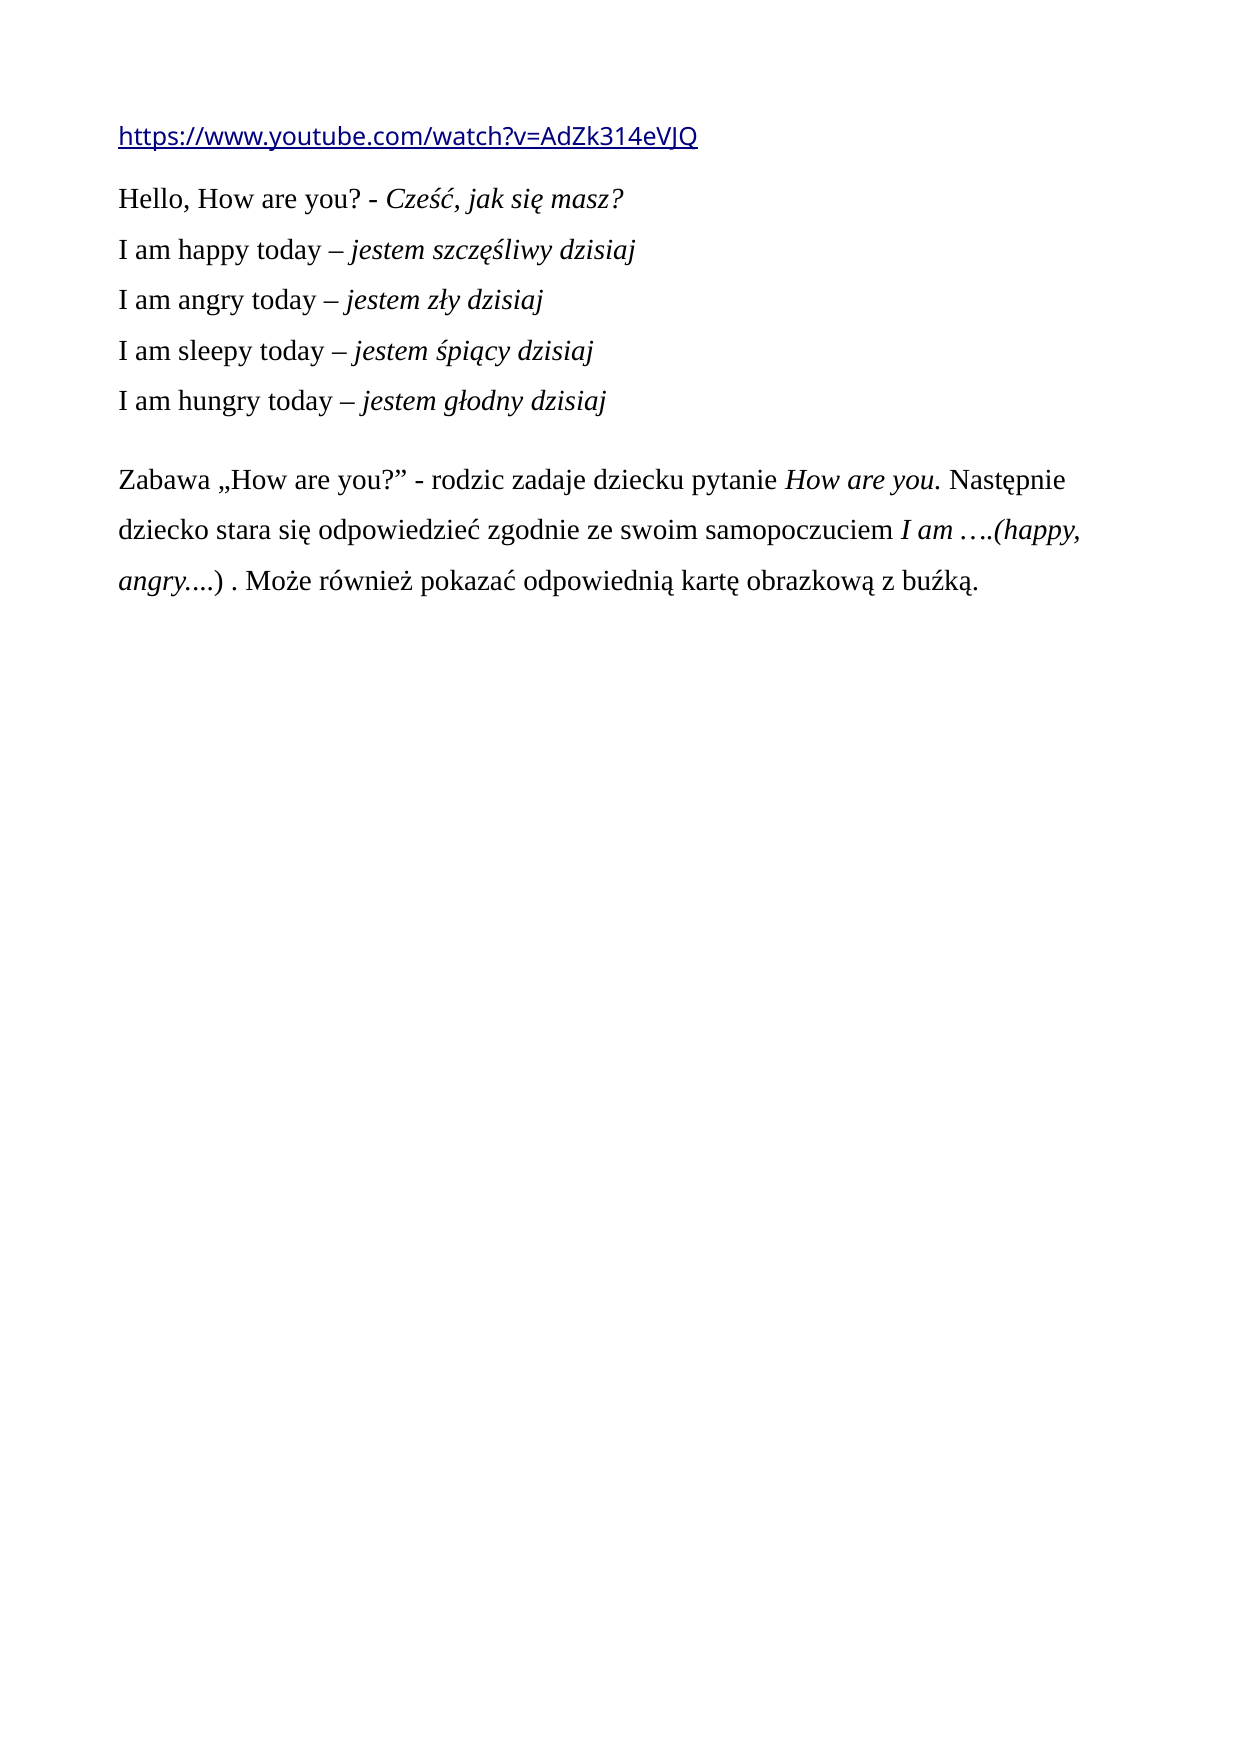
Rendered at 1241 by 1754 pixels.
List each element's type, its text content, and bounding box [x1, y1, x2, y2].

text I am sleepy today – jestem śpiący dzisiaj [118, 333, 1122, 366]
text I am happy today – jestem szczęśliwy dzisiaj [118, 232, 1122, 266]
text Hello, How are you? - Cześć, jak się masz? [118, 182, 1122, 215]
text https://www.youtube.com/watch?v=AdZk314eVJQ [118, 118, 1122, 152]
text I am hungry today – jestem głodny dzisiaj [118, 383, 1122, 416]
text Zabawa „How are you?” - rodzic zadaje dziecku pytanie How are you. Następnie dziecko stara się odpowiedzieć zgodnie ze swoim samopoczuciem I am ….(happy, angry....) . Może również pokazać odpowiednią kartę obrazkową z buźką. [118, 462, 1122, 596]
text I am angry today – jestem zły dzisiaj [118, 282, 1122, 316]
